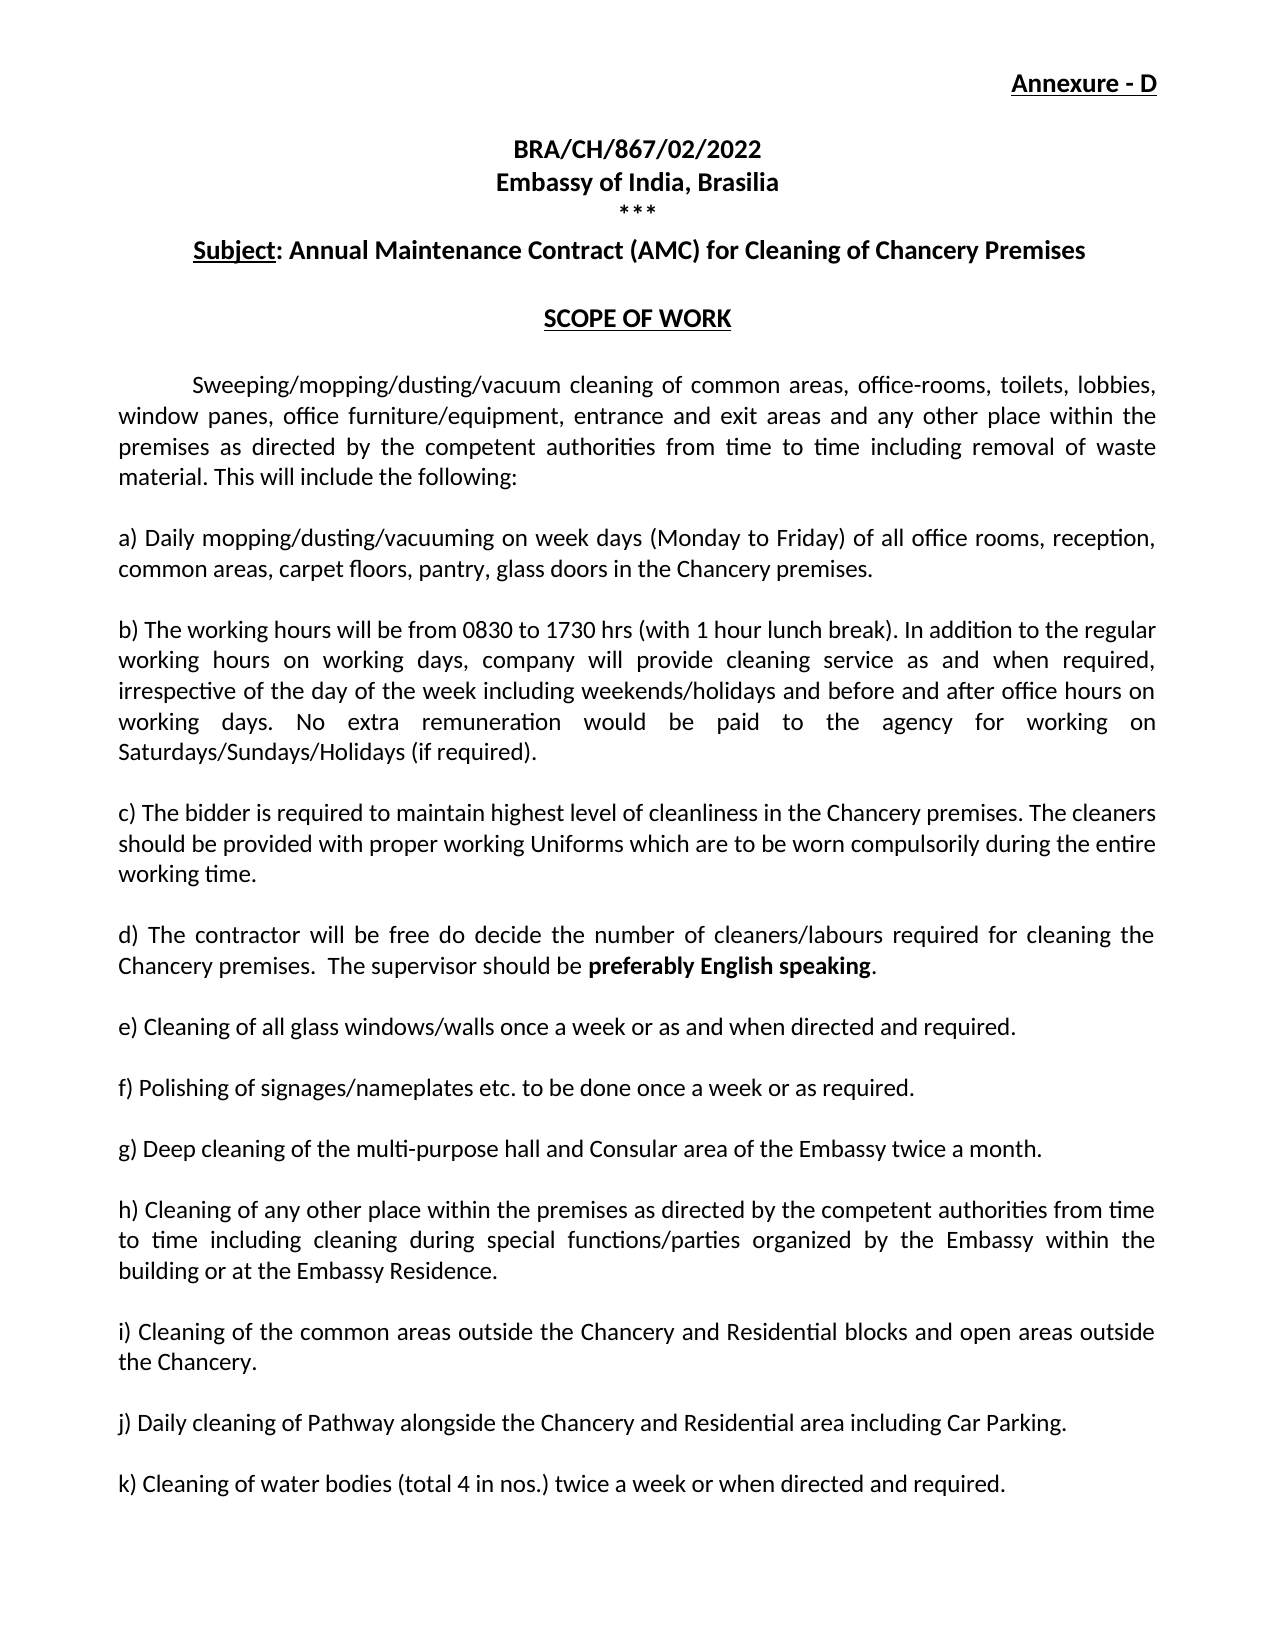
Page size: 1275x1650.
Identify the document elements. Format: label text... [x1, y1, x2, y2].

text Sweeping/mopping/dusting/vacuum cleaning of common areas, office-rooms, toilets, lobbies, window panes, office furniture/equipment, entrance and exit areas and any other place within the premises as directed by the competent authorities from time to time including removal of waste material. This will include the following: [118, 367, 1157, 492]
text g) Deep cleaning of the multi-purpose hall and Consular area of the Embassy twice a month. [118, 1133, 1157, 1163]
text e) Cleaning of all glass windows/walls once a week or as and when directed and required. [118, 1011, 1157, 1041]
text Subject: Annual Maintenance Contract (AMC) for Cleaning of Chancery Premises [118, 232, 1157, 266]
text h) Cleaning of any other place within the premises as directed by the competent authorities from time to time including cleaning during special functions/parties organized by the Embassy within the building or at the Embassy Residence. [118, 1194, 1157, 1286]
text k) Cleaning of water bodies (total 4 in nos.) twice a week or when directed and required. [118, 1469, 1157, 1499]
text Embassy of India, Brasilia [118, 166, 1157, 198]
text a) Daily mopping/dusting/vacuuming on week days (Monday to Friday) of all office rooms, reception, common areas, carpet floors, pantry, glass doors in the Chancery premises. [118, 522, 1157, 583]
text b) The working hours will be from 0830 to 1730 hrs (with 1 hour lunch break). In addition to the regular working hours on working days, company will provide cleaning service as and when required, irrespective of the day of the week including weekends/holidays and before and after office hours on working days. No extra remuneration would be paid to the agency for working on Saturdays/Sundays/Holidays (if required). [118, 614, 1157, 767]
text c) The bidder is required to maintain highest level of cleanliness in the Chancery premises. The cleaners should be provided with proper working Uniforms which are to be worn compulsorily during the entire working time. [118, 797, 1157, 889]
text BRA/CH/867/02/2022 [118, 132, 1157, 166]
text d) The contractor will be free do decide the number of cleaners/labours required for cleaning the Chancery premises. The supervisor should be preferably English speaking. [118, 919, 1157, 980]
text *** [118, 198, 1157, 232]
text i) Cleaning of the common areas outside the Chancery and Residential blocks and open areas outside the Chancery. [118, 1316, 1157, 1377]
text SCOPE OF WORK [118, 301, 1157, 334]
text f) Polishing of signages/nameplates etc. to be done once a week or as required. [118, 1072, 1157, 1102]
text Annexure - D [118, 66, 1157, 99]
text j) Daily cleaning of Pathway alongside the Chancery and Residential area including Car Parking. [118, 1408, 1157, 1438]
